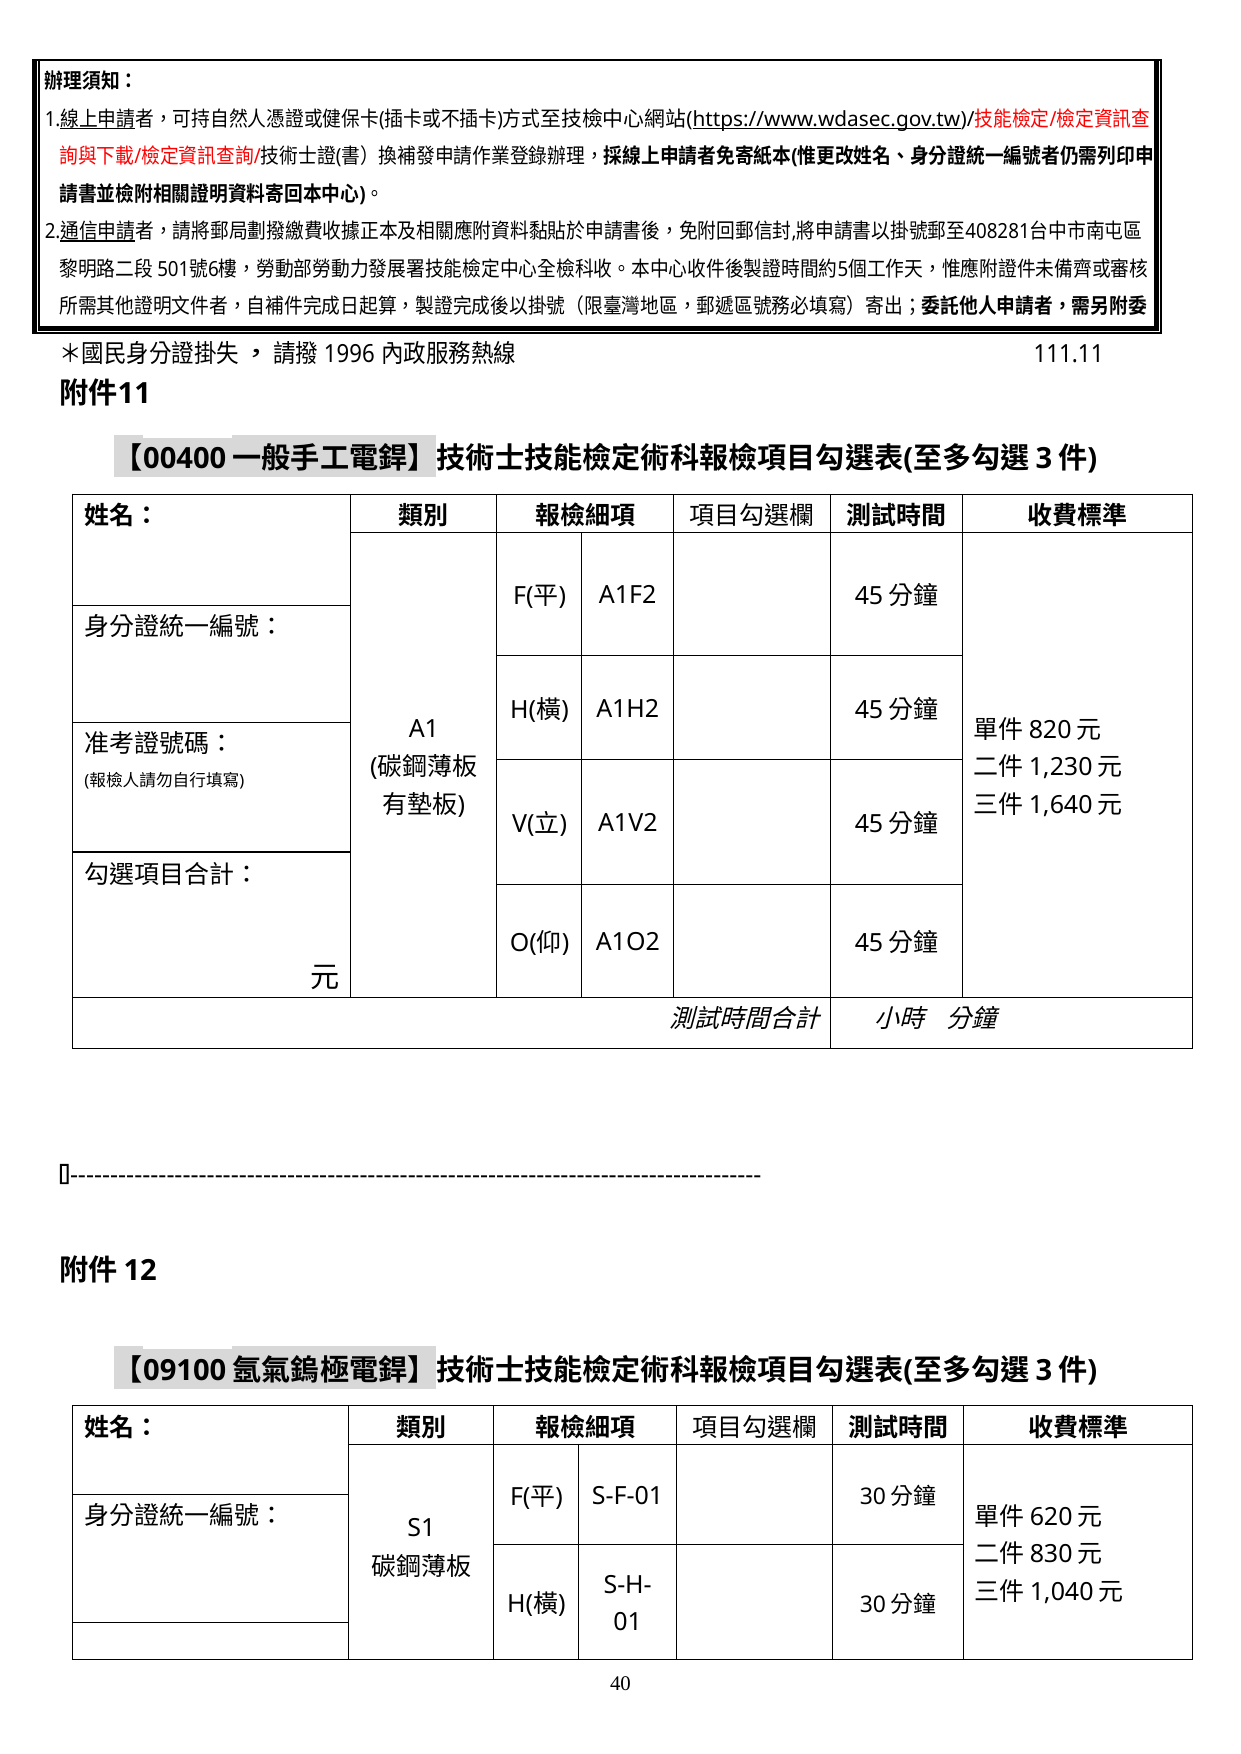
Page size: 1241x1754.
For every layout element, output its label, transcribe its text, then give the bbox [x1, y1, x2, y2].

text 【00400一般手工電銲】技術士技能檢定術科報檢項目勾選表(至多勾選3件) [74, 443, 1137, 475]
table_header 收費標準 [964, 1406, 1192, 1444]
table_cell 准考證號碼： (報檢人請勿自行填寫) [73, 723, 350, 851]
text 【09100氬氣鎢極電銲】技術士技能檢定術科報檢項目勾選表(至多勾選3件) [74, 1355, 1137, 1387]
table_header 項目勾選欄 [677, 1406, 832, 1444]
table_header 報檢細項 [494, 1406, 676, 1444]
table_cell [674, 885, 830, 997]
table_header 姓名： [73, 1406, 348, 1494]
table_cell S-F-01 [579, 1445, 676, 1544]
table_cell 身分證統一編號： [73, 606, 350, 722]
table_cell V(立) [497, 760, 581, 884]
table_cell O(仰) [497, 885, 581, 997]
table_cell [674, 656, 830, 759]
table_header 測試時間 [833, 1406, 963, 1444]
table_cell 辦理須知： 1.線上申請者，可持自然人憑證或健保卡(插卡或不插卡)方式至技檢中心網站(https://www.wdasec.gov.tw)/技能檢定/檢定資訊查詢與下載/檢定資訊查詢/技術士證(書）換補發申請作業登錄辦理，採線上申請者免寄紙本(惟更改姓名、身分證統一編號者仍需列印申請書並檢附相關證明資料寄回本中心)。 2.通信申請者，請將郵局劃撥繳費收據正本及相關應附資料黏貼於申請書後，免附回郵信封,將申請書以掛號郵至408281台中市南屯區黎明路二段 501號6樓，勞動部勞動力發展署技能檢定中心全檢科收。本中心收件後製證時間約5個工作天，惟應附證件未備齊或審核所需其他證明文件者，自補件完成日起算，製證完成後以掛號（限臺灣地區，郵遞區號務必填寫）寄出；委託他人申請者，需另附委託書。 3.現場辦理者，得繳交現金；委託他人辦理者，受委託人請攜帶身分證明文件及委託書。 4.現場受理時間為週一至週五上午8點30分至下午5點整。 [40, 61, 1154, 326]
table_cell 測試時間合計 [73, 998, 830, 1048]
table_cell H(橫) [497, 656, 581, 759]
table_cell 30分鐘 [833, 1445, 963, 1544]
table_cell 45分鐘 [831, 885, 962, 997]
table_header 項目勾選欄 [674, 495, 830, 532]
table_cell 45分鐘 [831, 533, 962, 655]
text 附件11 [59, 370, 1181, 412]
table_cell [674, 760, 830, 884]
text ＊國民身分證掛失，請撥 1996 內政服務熱線 111.11 [59, 334, 1181, 370]
table_cell 45分鐘 [831, 656, 962, 759]
table_header 類別 [351, 495, 496, 532]
table_cell A1 (碳鋼薄板有墊板) [351, 533, 496, 997]
table_header 收費標準 [963, 495, 1192, 532]
table_cell S-H-01 [579, 1545, 676, 1659]
table_cell 單件620元 二件830元 三件1,040元 [964, 1445, 1192, 1659]
table_cell A1F2 [582, 533, 673, 655]
table_cell 小時 分鐘 [831, 998, 1192, 1048]
text -------------------------------------------------------------------------------------- [59, 1155, 1181, 1193]
table_cell [677, 1545, 832, 1659]
table_cell A1H2 [582, 656, 673, 759]
table_header 姓名： [73, 495, 350, 605]
table_cell F(平) [494, 1445, 578, 1544]
text 附件12 [59, 1230, 1181, 1305]
table_cell 勾選項目合計： 元 [73, 853, 350, 997]
table_cell [677, 1445, 832, 1544]
table_cell A1V2 [582, 760, 673, 884]
table_cell 30分鐘 [833, 1545, 963, 1659]
table_cell A1O2 [582, 885, 673, 997]
table_header 類別 [349, 1406, 493, 1444]
table_header 測試時間 [831, 495, 962, 532]
table_cell F(平) [497, 533, 581, 655]
table_cell [674, 533, 830, 655]
table_cell H(橫) [494, 1545, 578, 1659]
table_cell S1 碳鋼薄板 [349, 1445, 493, 1659]
table_cell 身分證統一編號： [73, 1495, 348, 1622]
table_cell 45分鐘 [831, 760, 962, 884]
table_header 報檢細項 [497, 495, 673, 532]
table_cell [73, 1623, 348, 1659]
table_cell 單件820元 二件1,230元 三件1,640元 [963, 533, 1192, 997]
